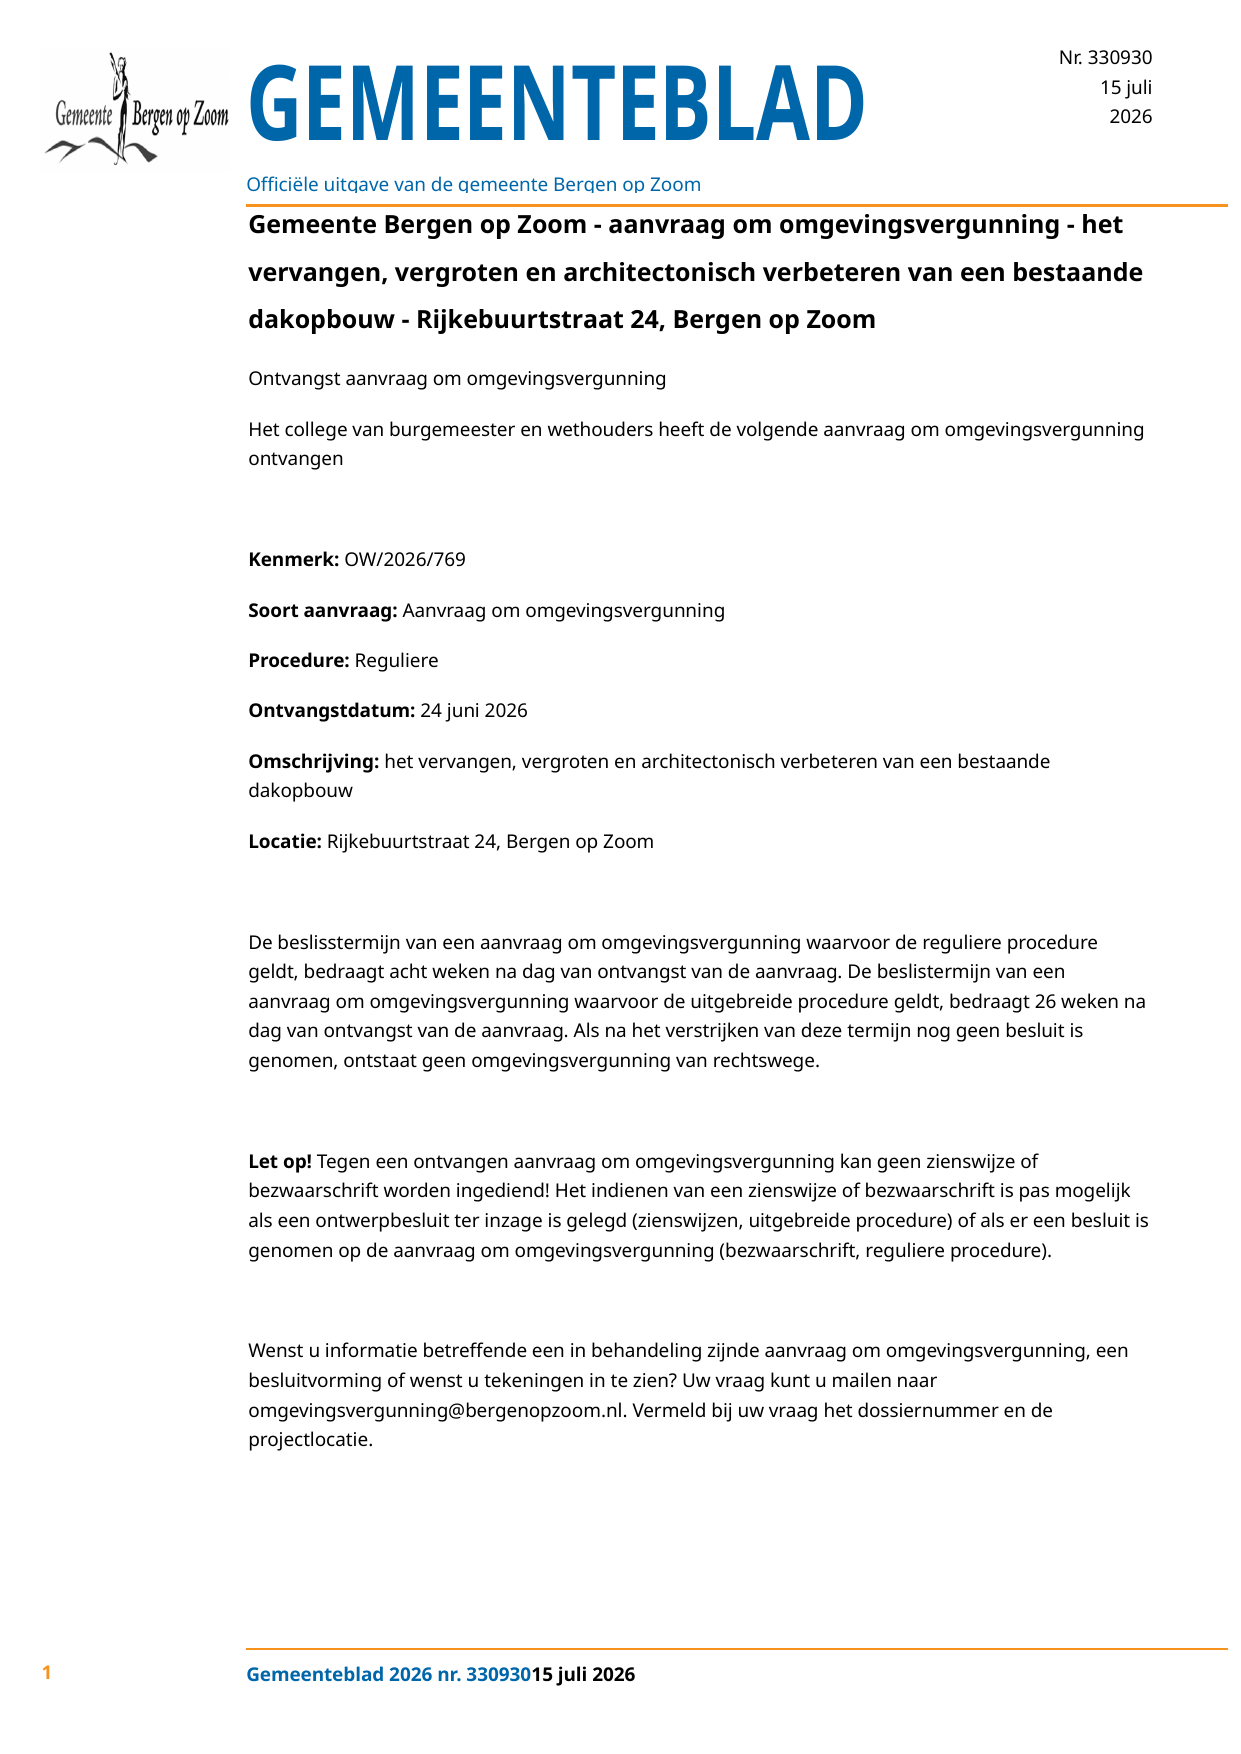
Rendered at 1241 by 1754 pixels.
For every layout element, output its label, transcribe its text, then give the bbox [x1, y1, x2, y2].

text Het college van burgemeester en wethouders heeft de volgende aanvraag om omgevingsvergunning ontvangen [248, 416, 1152, 471]
text Ontvangst aanvraag om omgevingsvergunning [248, 366, 1152, 391]
text Soort aanvraag: Aanvraag om omgevingsvergunning [248, 597, 1152, 622]
text Wenst u informatie betreffende een in behandeling zijnde aanvraag om omgevingsvergunning, een besluitvorming of wenst u tekeningen in te zien? Uw vraag kunt u mailen naar omgevingsvergunning@bergenopzoom.nl. Vermeld bij uw vraag het dossiernummer en de projectlocatie. [248, 1338, 1152, 1452]
text Omschrijving: het vervangen, vergroten en architectonisch verbeteren van een bestaande dakopbouw [248, 748, 1152, 803]
text Locatie: Rijkebuurtstraat 24, Bergen op Zoom [248, 828, 1152, 854]
text Let op! Tegen een ontvangen aanvraag om omgevingsvergunning kan geen zienswijze of bezwaarschrift worden ingediend! Het indienen van een zienswijze of bezwaarschrift is pas mogelijk als een ontwerpbesluit ter inzage is gelegd (zienswijzen, uitgebreide procedure) of als er een besluit is genomen op de aanvraag om omgevingsvergunning (bezwaarschrift, reguliere procedure). [248, 1148, 1152, 1262]
text Gemeente Bergen op Zoom - aanvraag om omgevingsvergunning - het vervangen, vergroten en architectonisch verbeteren van een bestaande dakopbouw - Rijkebuurtstraat 24, Bergen op Zoom [248, 207, 1152, 336]
text Procedure: Reguliere [248, 647, 1152, 673]
picture [41, 47, 231, 172]
text Kenmerk: OW/2026/769 [248, 546, 1152, 572]
text Ontvangstdatum: 24 juni 2026 [248, 698, 1152, 723]
text De beslisstermijn van een aanvraag om omgevingsvergunning waarvoor de reguliere procedure geldt, bedraagt acht weken na dag van ontvangst van de aanvraag. De beslistermijn van een aanvraag om omgevingsvergunning waarvoor de uitgebreide procedure geldt, bedraagt 26 weken na dag van ontvangst van de aanvraag. Als na het verstrijken van deze termijn nog geen besluit is genomen, ontstaat geen omgevingsvergunning van rechtswege. [248, 929, 1152, 1073]
